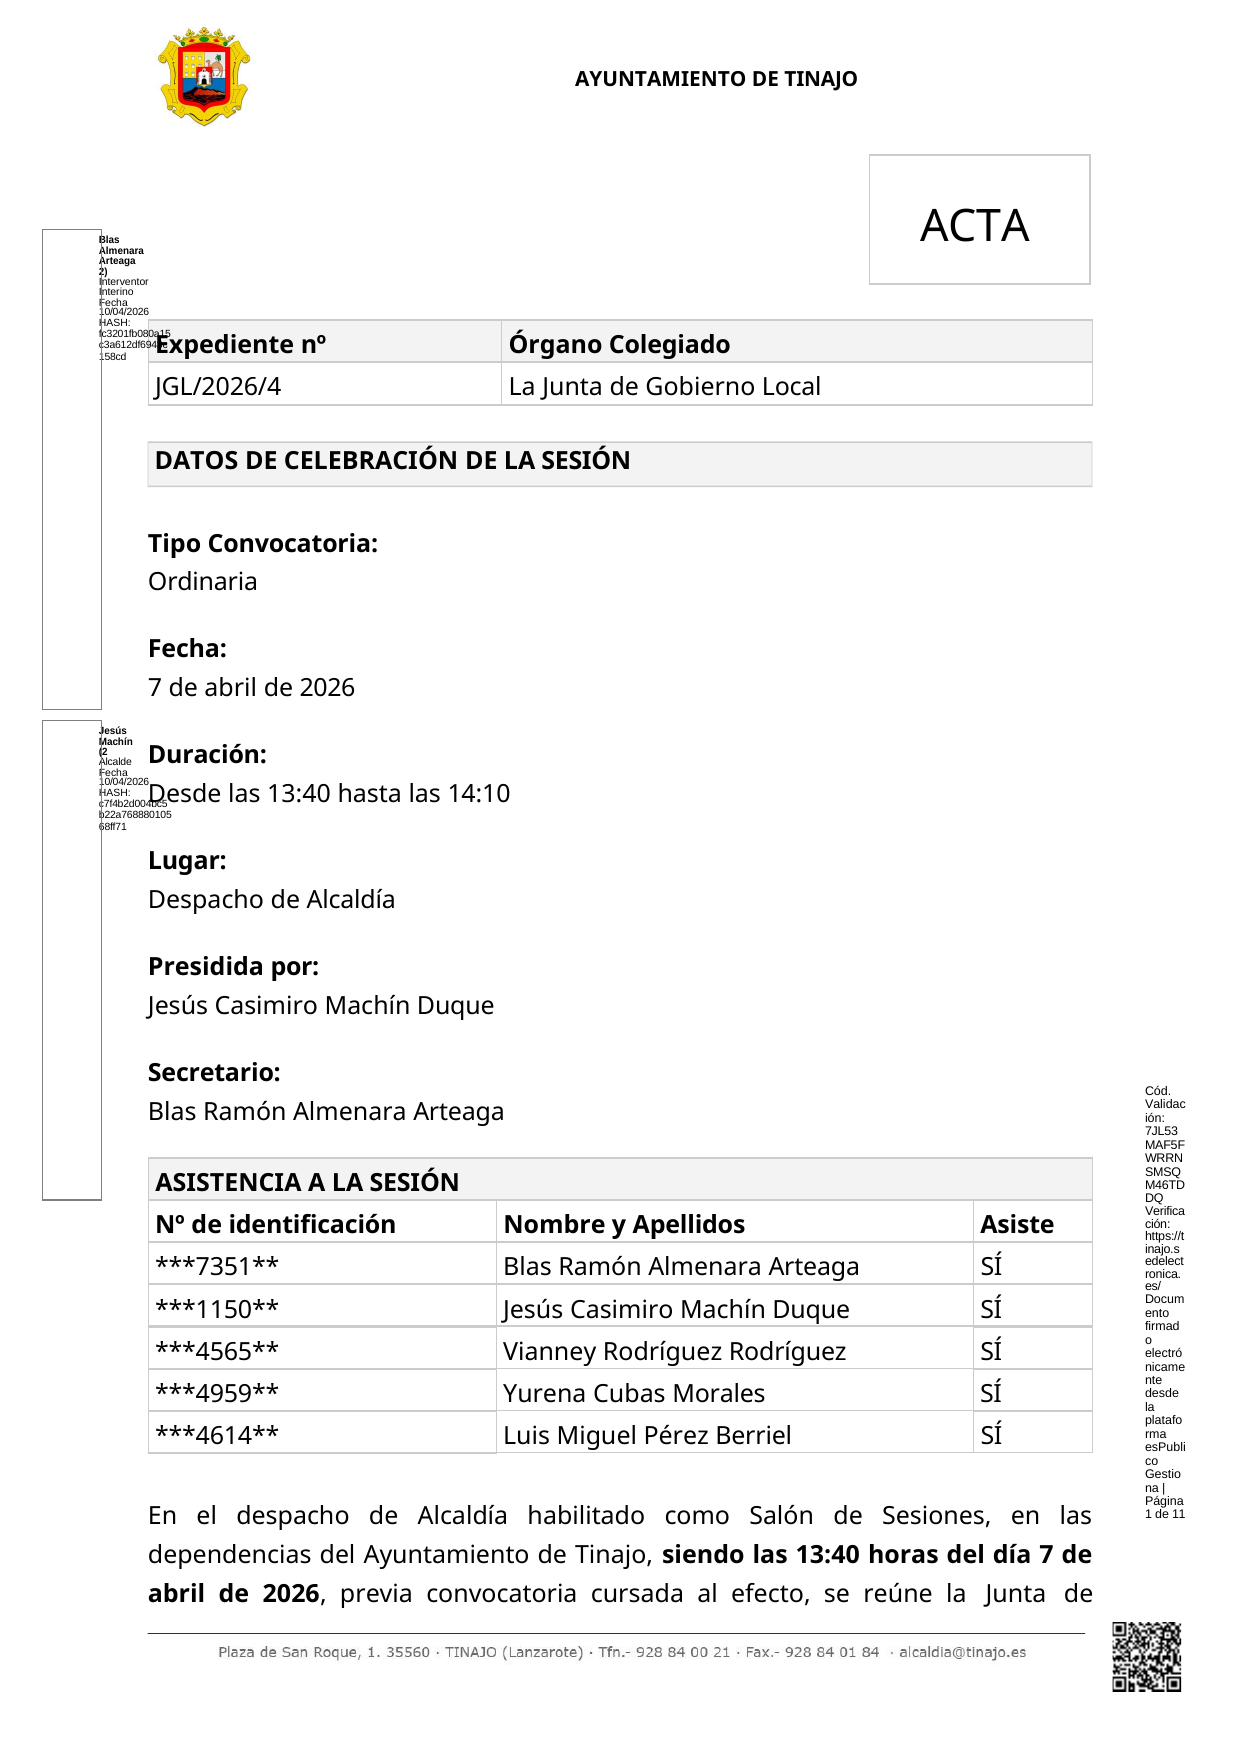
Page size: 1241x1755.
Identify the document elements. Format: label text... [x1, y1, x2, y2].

table_cell Jesús Casimiro Machín Duque [497, 1285, 973, 1325]
text En el despacho de Alcaldía habilitado como Salón de Sesiones, en las dependencias del Ayuntamiento de Tinajo, siendo las 13:40 horas del día 7 de abril de 2026, previa convocatoria cursada al efecto, se reúne la Junta de [148, 1498, 1093, 1610]
table_cell SÍ [974, 1328, 1092, 1368]
table_cell ***1150** [149, 1285, 496, 1325]
text Documento firmado electrónicamente desde la plataforma esPublico Gestiona | Página 1 de 11 [1145, 1293, 1186, 1522]
text Ordinaria [148, 564, 1122, 598]
table_cell SÍ [974, 1370, 1092, 1410]
table_cell La Junta de Gobierno Local [502, 363, 1092, 404]
text Despacho de Alcaldía [148, 881, 1122, 916]
table_cell Nombre y Apellidos [497, 1201, 973, 1241]
table_cell ***7351** [149, 1243, 496, 1283]
table_cell Vianney Rodríguez Rodríguez [497, 1327, 973, 1368]
subtitle Presidida por: [148, 949, 1122, 983]
table_cell ***4565** [149, 1328, 496, 1368]
table_cell SÍ [974, 1285, 1092, 1325]
subtitle Secretario: [148, 1054, 1122, 1088]
text Desde las 13:40 hasta las 14:10 [148, 776, 1122, 810]
table_cell SÍ [974, 1243, 1092, 1283]
table_cell Asiste [974, 1201, 1092, 1241]
table_cell ***4959** [149, 1370, 496, 1410]
table_cell Luis Miguel Pérez Berriel [497, 1411, 973, 1452]
subtitle Lugar: [148, 843, 1122, 877]
table_cell JGL/2026/4 [149, 363, 501, 404]
table_cell Yurena Cubas Morales [497, 1369, 973, 1410]
table_header Expediente nº [149, 321, 501, 361]
text ACTA [920, 193, 1089, 254]
text Blas Ramón Almenara Arteaga [148, 1093, 1122, 1127]
subtitle Duración: [148, 737, 1122, 771]
subtitle Fecha: [148, 631, 1122, 665]
table_header Órgano Colegiado [502, 321, 1092, 361]
table_cell ***4614** [149, 1412, 496, 1452]
text Verificación: https://tinajo.sedelectronica.es/ [1145, 1206, 1186, 1293]
table_cell Nº de identificación [149, 1201, 496, 1241]
subtitle Tipo Convocatoria: [148, 525, 1122, 559]
text Jesús Casimiro Machín Duque [148, 987, 1122, 1021]
text Cód. Validación: 7JL53MAF5FWRRNSMSQM46TDDQ [1145, 1085, 1186, 1206]
table_cell Blas Ramón Almenara Arteaga [497, 1243, 973, 1283]
text 7 de abril de 2026 [148, 670, 1122, 704]
table_header ASISTENCIA A LA SESIÓN [149, 1159, 1092, 1199]
table_cell SÍ [974, 1412, 1092, 1452]
